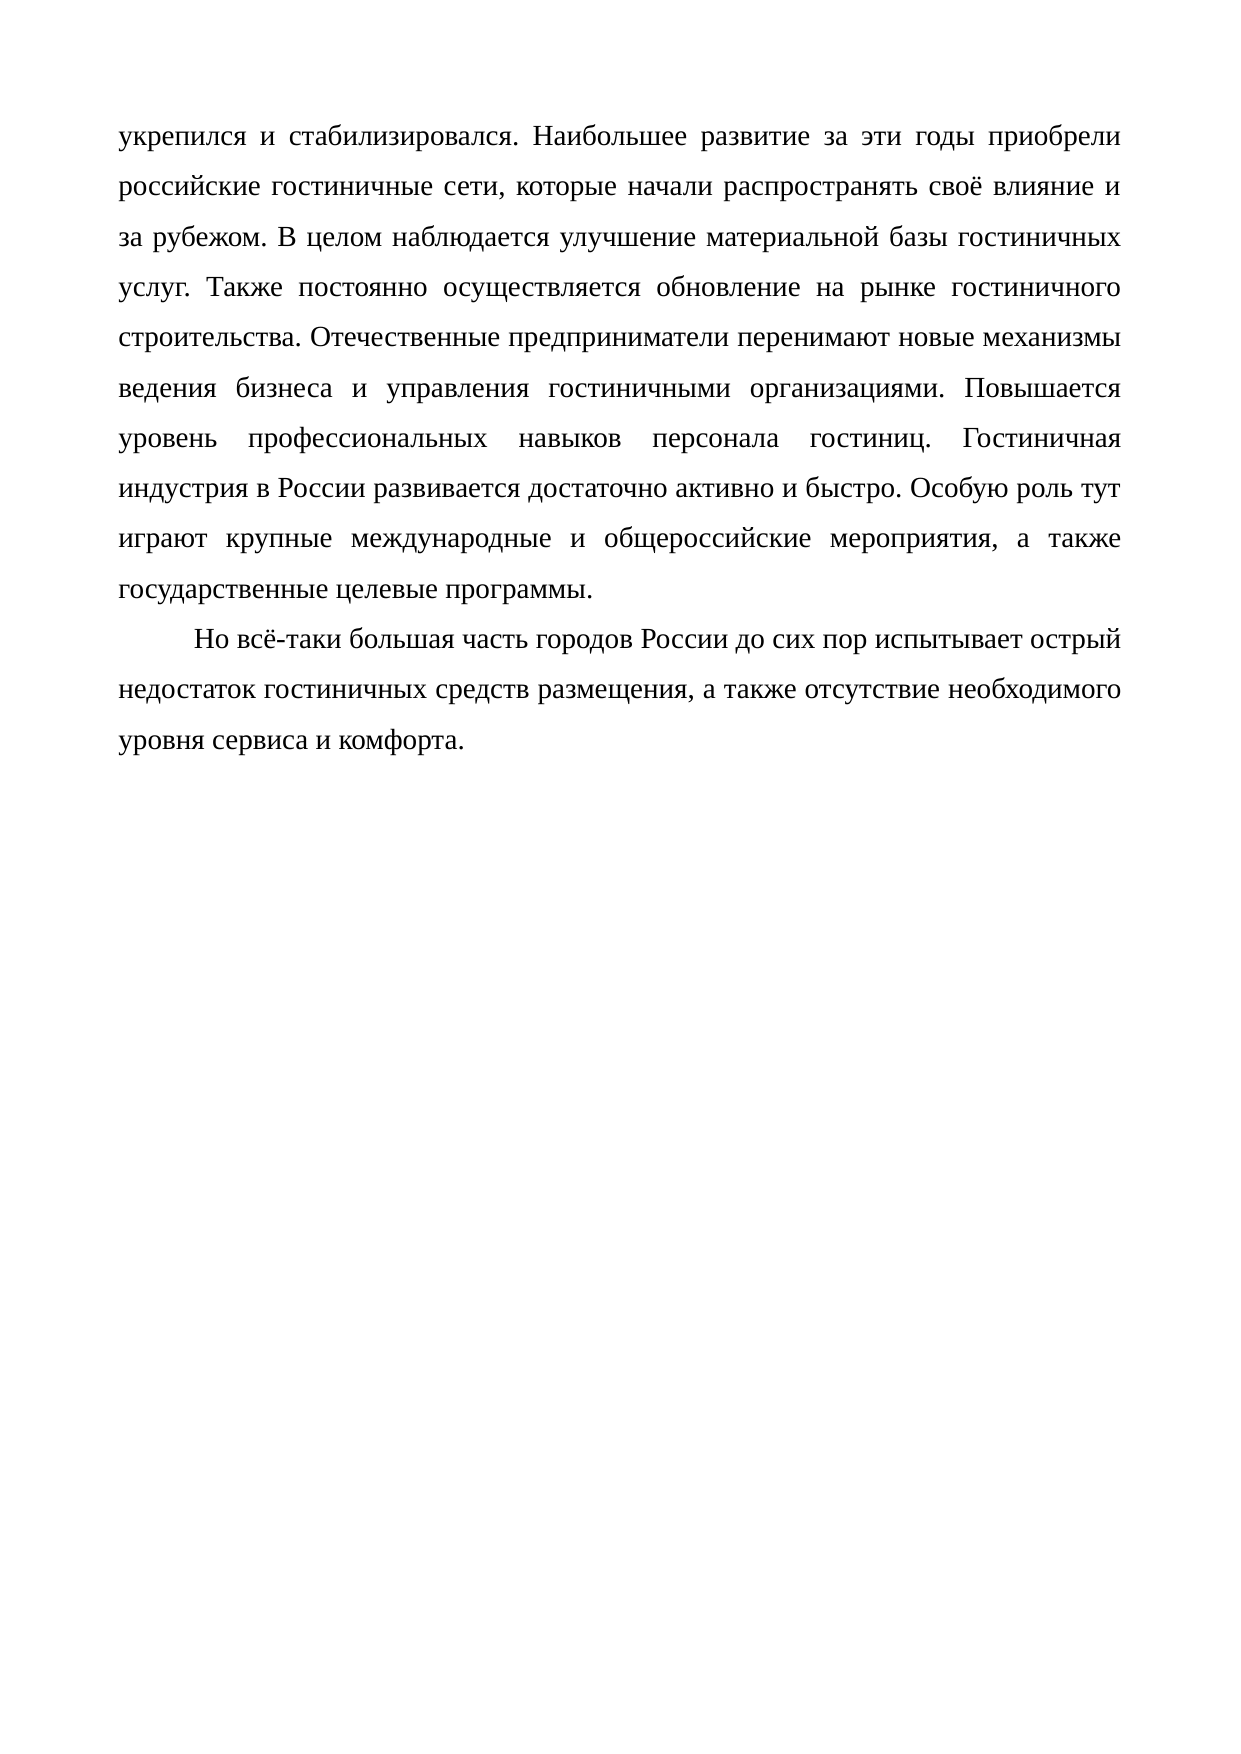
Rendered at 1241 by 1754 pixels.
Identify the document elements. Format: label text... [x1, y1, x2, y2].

text Но всё-таки большая часть городов России до сих пор испытывает острый недостаток гостиничных средств размещения, а также отсутствие необходимого уровня сервиса и комфорта. [118, 621, 1122, 755]
text укрепился и стабилизировался. Наибольшее развитие за эти годы приобрели российские гостиничные сети, которые начали распространять своё влияние и за рубежом. В целом наблюдается улучшение материальной базы гостиничных услуг. Также постоянно осуществляется обновление на рынке гостиничного строительства. Отечественные предприниматели перенимают новые механизмы ведения бизнеса и управления гостиничными организациями. Повышается уровень профессиональных навыков персонала гостиниц. Гостиничная индустрия в России развивается достаточно активно и быстро. Особую роль тут играют крупные международные и общероссийские мероприятия, а также государственные целевые программы. [118, 118, 1122, 604]
